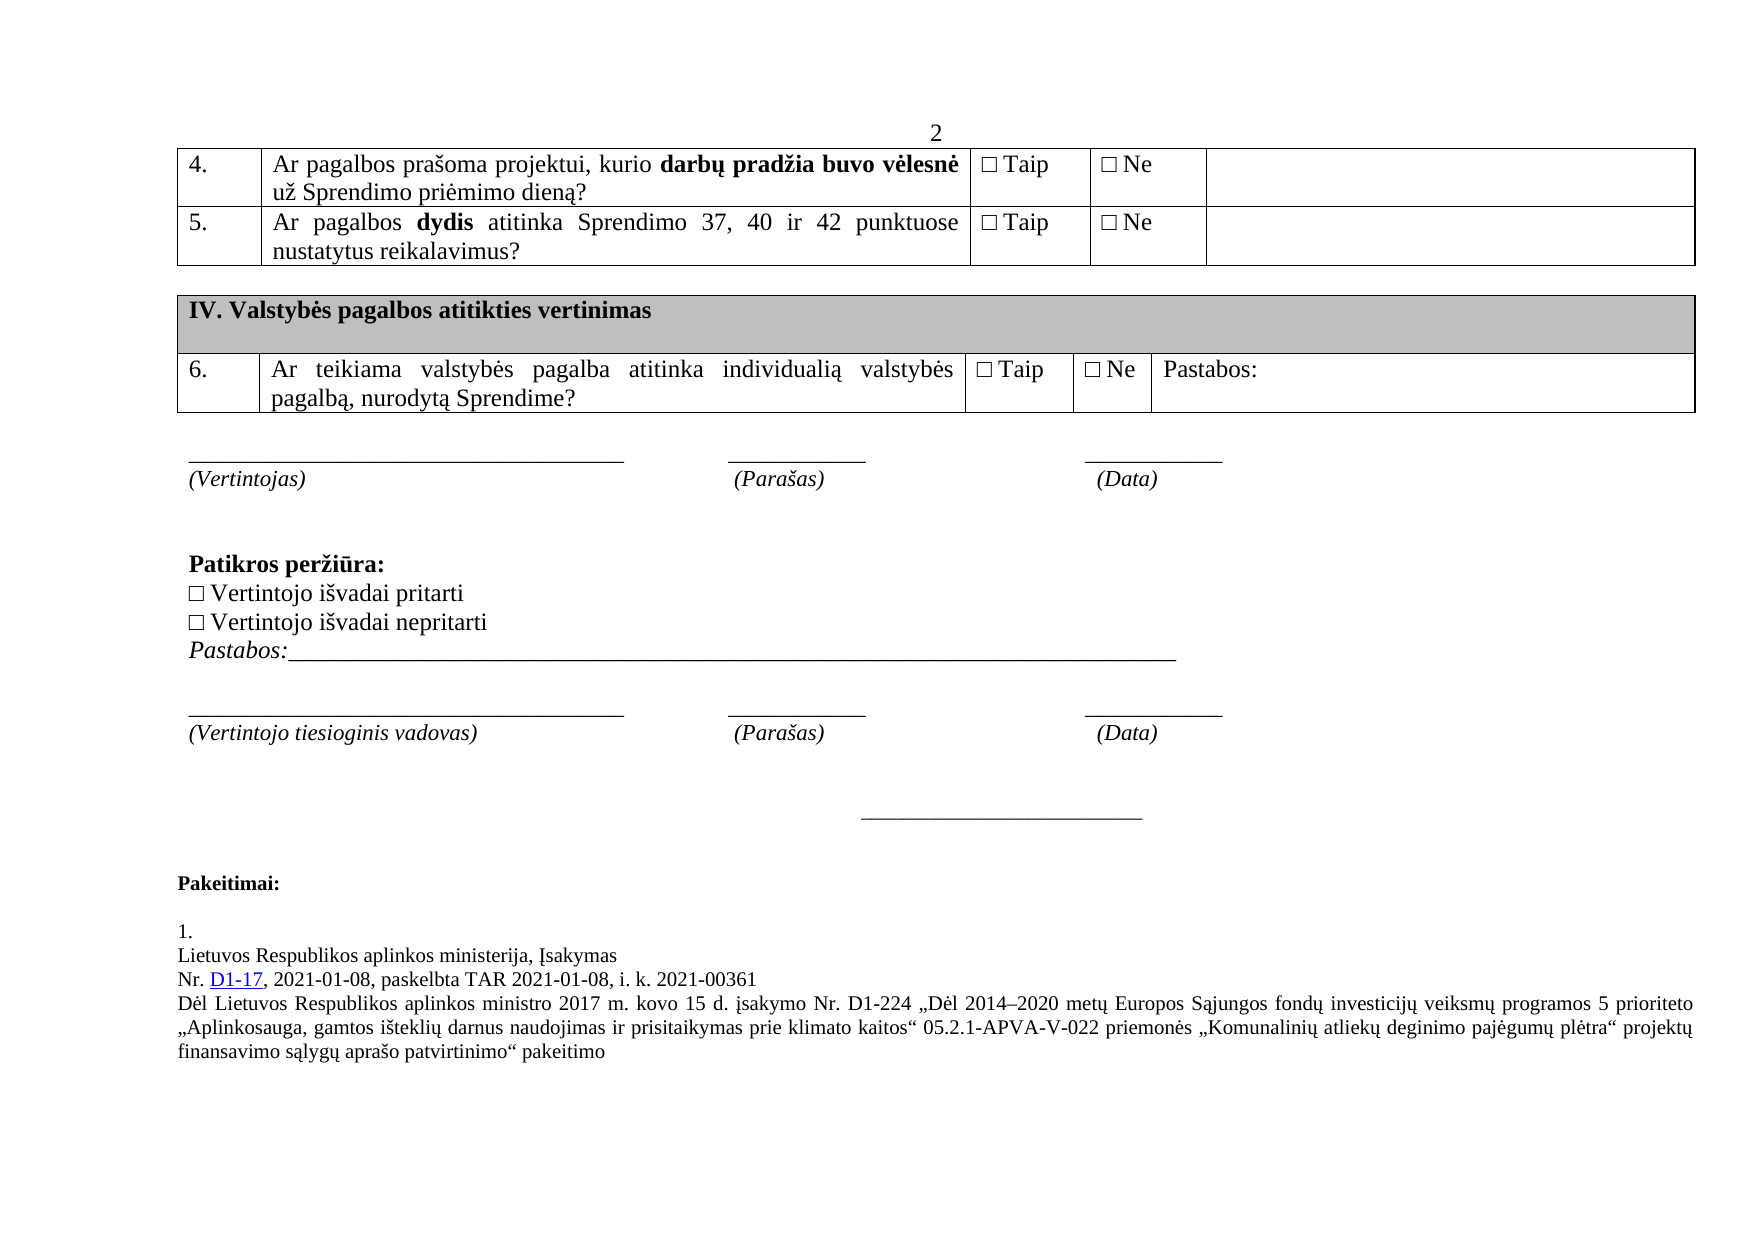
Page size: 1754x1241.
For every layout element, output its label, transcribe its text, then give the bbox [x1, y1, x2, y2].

table_cell Ar teikiama valstybės pagalba atitinka individualią valstybės pagalbą, nurodytą Sprendime? [260, 354, 965, 412]
table_cell □ Taip [971, 207, 1090, 265]
table_cell Ar pagalbos dydis atitinka Sprendimo 37, 40 ir 42 punktuose nustatytus reikalavimus? [262, 207, 970, 265]
text ___________________________ [222, 798, 1695, 822]
table_cell ______________________________________ (Vertintojas) [177, 413, 717, 492]
table_cell ____________ (Parašas) [717, 693, 1073, 746]
table_cell Pastabos: [1152, 354, 1694, 412]
table_cell [1430, 413, 1695, 492]
table_cell ____________ (Data) [1074, 693, 1430, 746]
table_cell 4. [178, 149, 261, 206]
table_cell ____________ (Data) [1074, 413, 1430, 492]
table_cell □ Ne [1091, 207, 1206, 265]
table_cell ____________ (Parašas) [717, 413, 1073, 492]
table_cell ______________________________________ (Vertintojo tiesioginis vadovas) [177, 693, 717, 746]
text Pakeitimai: [177, 871, 1695, 895]
table_cell [1430, 693, 1695, 746]
table_cell □ Taip [971, 149, 1090, 206]
text 1. [177, 919, 1695, 943]
text Nr. D1-17, 2021-01-08, paskelbta TAR 2021-01-08, i. k. 2021-00361 [177, 967, 1695, 991]
table_cell □ Ne [1091, 149, 1206, 206]
table_cell Ar pagalbos prašoma projektui, kurio darbų pradžia buvo vėlesnė už Sprendimo priėmimo dieną? [262, 149, 970, 206]
table_cell Patikros peržiūra: □ Vertintojo išvadai pritarti □ Vertintojo išvadai nepritarti Pastabos:_______________________________________________________________________ [177, 492, 1430, 693]
table_cell □ Taip [966, 354, 1073, 412]
table_cell 5. [178, 207, 261, 265]
table_cell 6. [178, 354, 259, 412]
text Dėl Lietuvos Respublikos aplinkos ministro 2017 m. kovo 15 d. įsakymo Nr. D1-224 „Dėl 2014–2020 metų Europos Sąjungos fondų investicijų veiksmų programos 5 prioriteto „Aplinkosauga, gamtos išteklių darnus naudojimas ir prisitaikymas prie klimato kaitos“ 05.2.1-APVA-V-022 priemonės „Komunalinių atliekų deginimo pajėgumų plėtra“ projektų finansavimo sąlygų aprašo patvirtinimo“ pakeitimo [177, 991, 1695, 1063]
table_cell □ Ne [1074, 354, 1151, 412]
table_cell [1207, 149, 1694, 206]
table_header IV. Valstybės pagalbos atitikties vertinimas [178, 296, 1694, 353]
text Lietuvos Respublikos aplinkos ministerija, Įsakymas [177, 943, 1695, 967]
table_cell [1430, 492, 1695, 693]
table_cell [1207, 207, 1694, 265]
